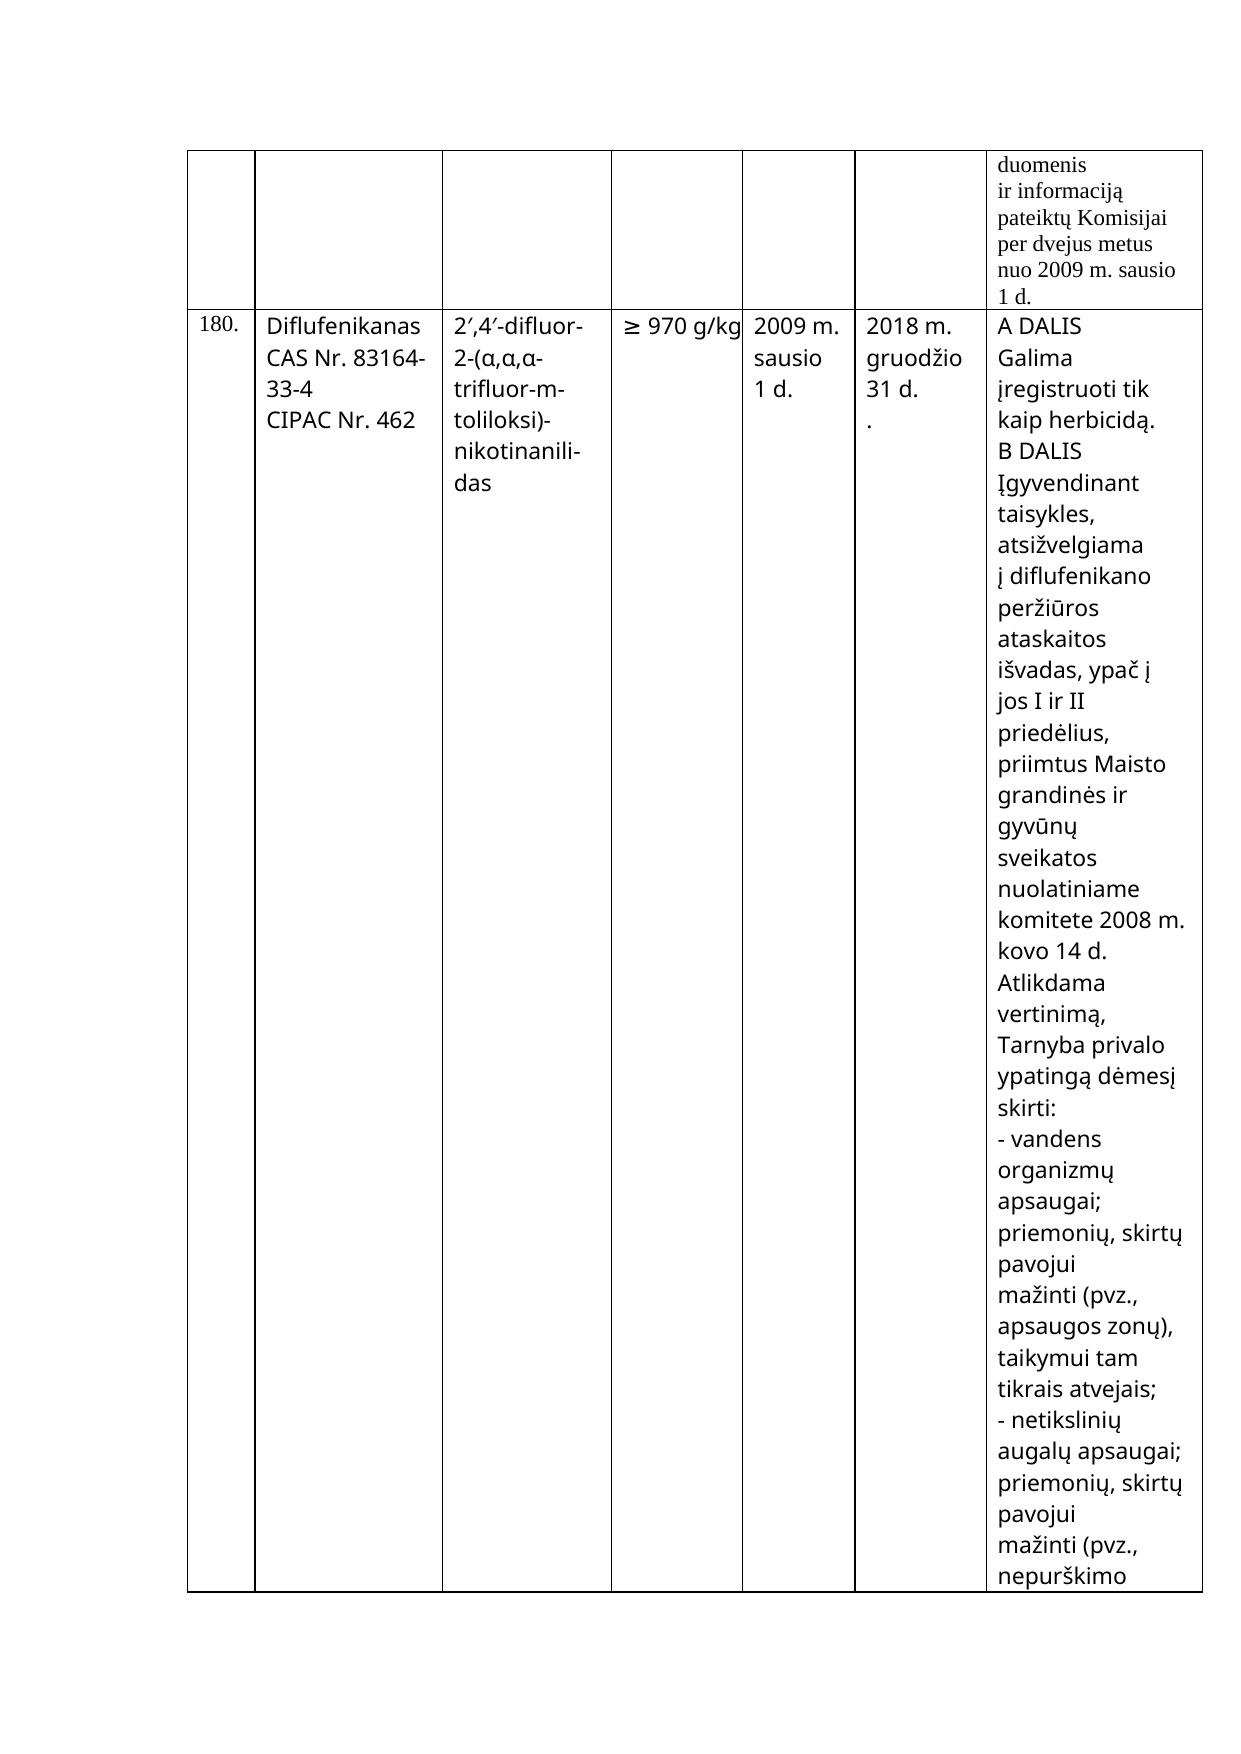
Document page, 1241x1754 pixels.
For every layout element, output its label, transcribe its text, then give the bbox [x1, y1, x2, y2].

table_header [188, 151, 254, 309]
table_cell 2′,4′-difluor-2-(α,α,α-trifluor-m-toliloksi)- nikotinanili-das [443, 310, 611, 1591]
table_cell A DALIS Galima įregistruoti tik kaip herbicidą. B DALIS Įgyvendinant taisykles, atsižvelgiama į diflufenikano peržiūros ataskaitos išvadas, ypač į jos I ir II priedėlius, priimtus Maisto grandinės ir gyvūnų sveikatos nuolatiniame komitete 2008 m. kovo 14 d. Atlikdama vertinimą, Tarnyba privalo ypatingą dėmesį skirti: - vandens organizmų apsaugai; priemonių, skirtų pavojui mažinti (pvz., apsaugos zonų), taikymui tam tikrais atvejais; - netikslinių augalų apsaugai; priemonių, skirtų pavojui mažinti (pvz., nepurškimo [987, 310, 1202, 1591]
table_header [743, 151, 854, 309]
table_cell Diflufenikanas CAS Nr. 83164-33-4 CIPAC Nr. 462 [256, 310, 442, 1591]
table_cell 180. [188, 310, 254, 1591]
table_header [612, 151, 742, 309]
table_header [256, 151, 442, 309]
table_cell 2018 m. gruodžio 31 d. . [856, 310, 986, 1591]
table_header [856, 151, 986, 309]
table_header duomenis ir informaciją pateiktų Komisijai per dvejus metus nuo 2009 m. sausio 1 d. [987, 151, 1202, 309]
table_cell ≥ 970 g/kg [612, 310, 742, 1591]
table_header [443, 151, 611, 309]
table_cell 2009 m. sausio 1 d. [743, 310, 854, 1591]
